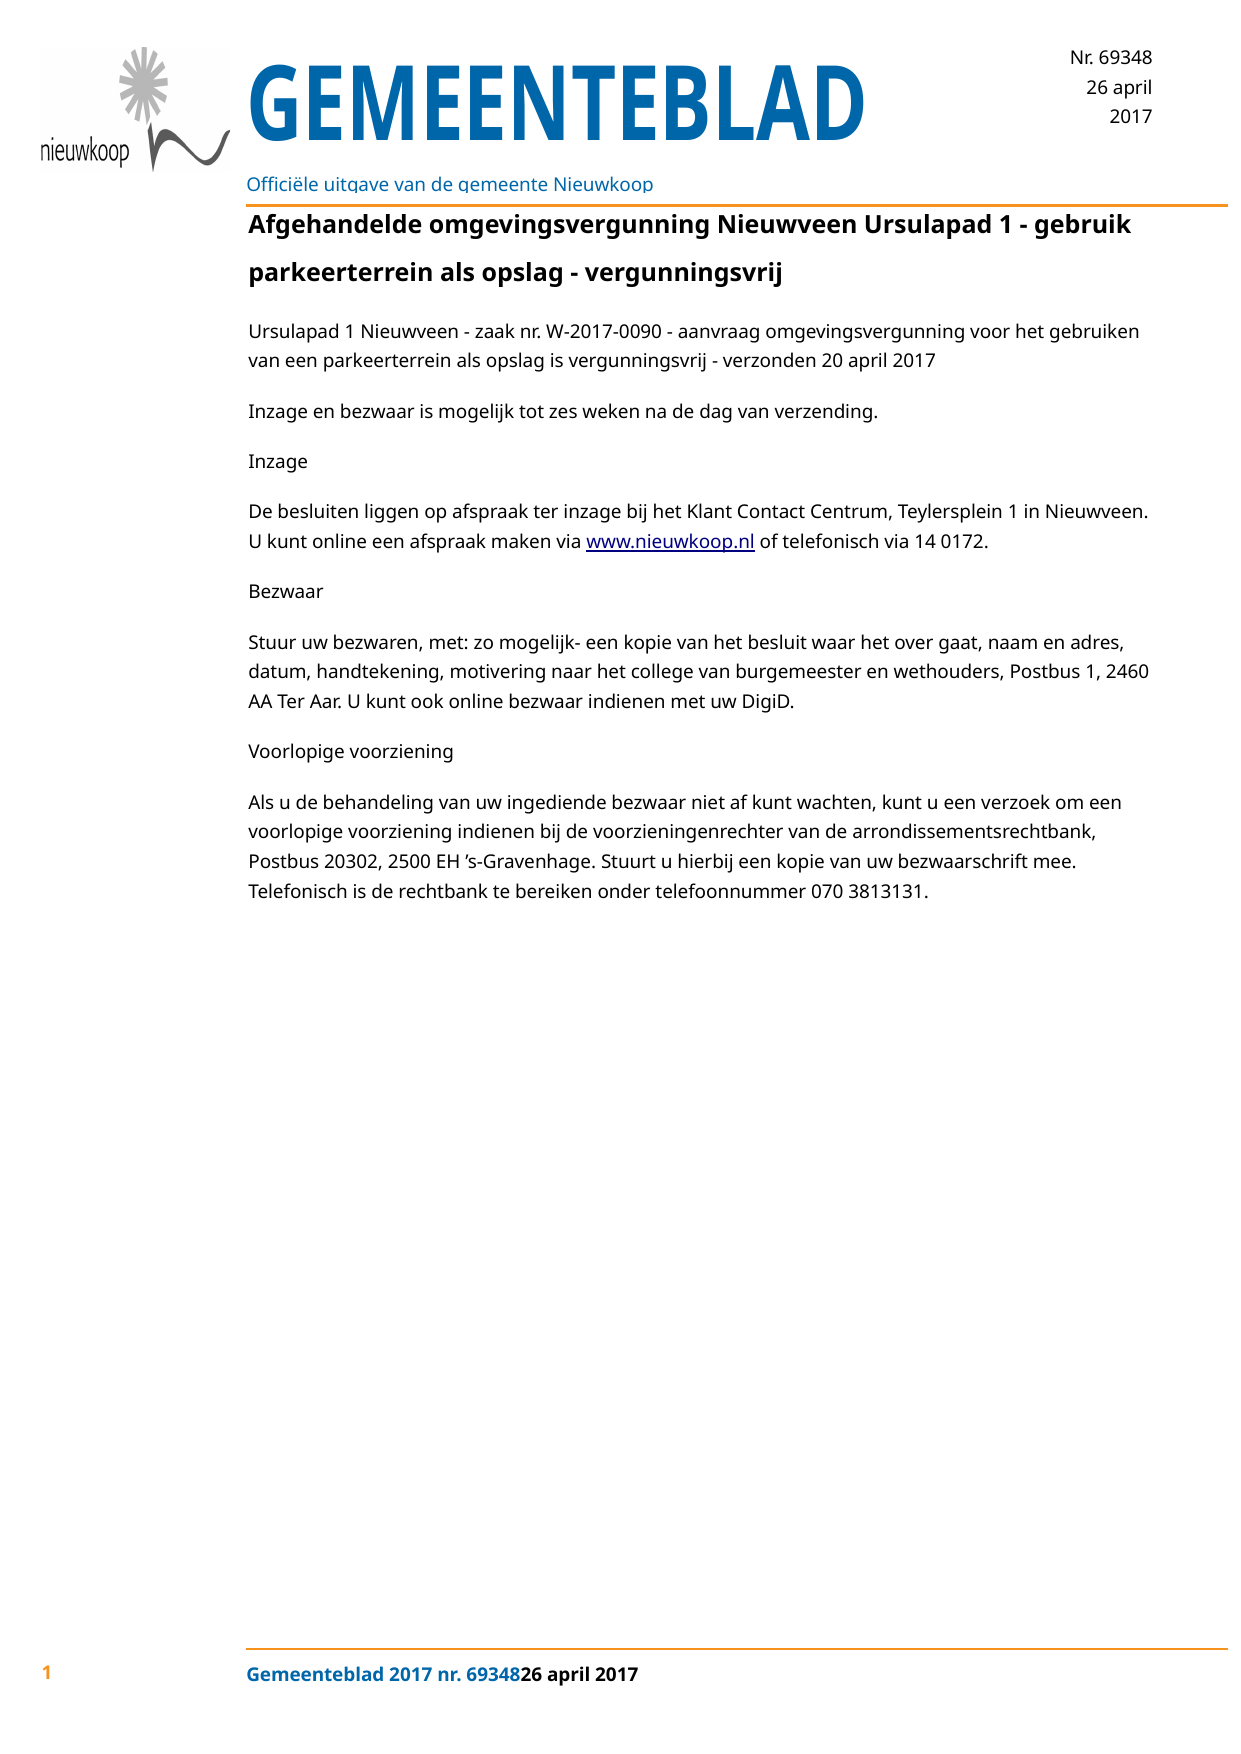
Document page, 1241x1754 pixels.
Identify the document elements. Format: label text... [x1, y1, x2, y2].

text Inzage [248, 448, 1152, 474]
text Afgehandelde omgevingsvergunning Nieuwveen Ursulapad 1 - gebruik parkeerterrein als opslag - vergunningsvrij [248, 207, 1152, 288]
picture [41, 47, 231, 172]
text Inzage en bezwaar is mogelijk tot zes weken na de dag van verzending. [248, 398, 1152, 424]
text Stuur uw bezwaren, met: zo mogelijk- een kopie van het besluit waar het over gaat, naam en adres, datum, handtekening, motivering naar het college van burgemeester en wethouders, Postbus 1, 2460 AA Ter Aar. U kunt ook online bezwaar indienen met uw DigiD. [248, 629, 1152, 714]
text Bezwaar [248, 579, 1152, 604]
text Ursulapad 1 Nieuwveen - zaak nr. W-2017-0090 - aanvraag omgevingsvergunning voor het gebruiken van een parkeerterrein als opslag is vergunningsvrij - verzonden 20 april 2017 [248, 318, 1152, 373]
text Voorlopige voorziening [248, 739, 1152, 764]
text Als u de behandeling van uw ingediende bezwaar niet af kunt wachten, kunt u een verzoek om een voorlopige voorziening indienen bij de voorzieningenrechter van de arrondissementsrechtbank, Postbus 20302, 2500 EH ’s-Gravenhage. Stuurt u hierbij een kopie van uw bezwaarschrift mee. Telefonisch is de rechtbank te bereiken onder telefoonnummer 070 3813131. [248, 789, 1152, 904]
text De besluiten liggen op afspraak ter inzage bij het Klant Contact Centrum, Teylersplein 1 in Nieuwveen. U kunt online een afspraak maken via www.nieuwkoop.nl of telefonisch via 14 0172. [248, 499, 1152, 554]
